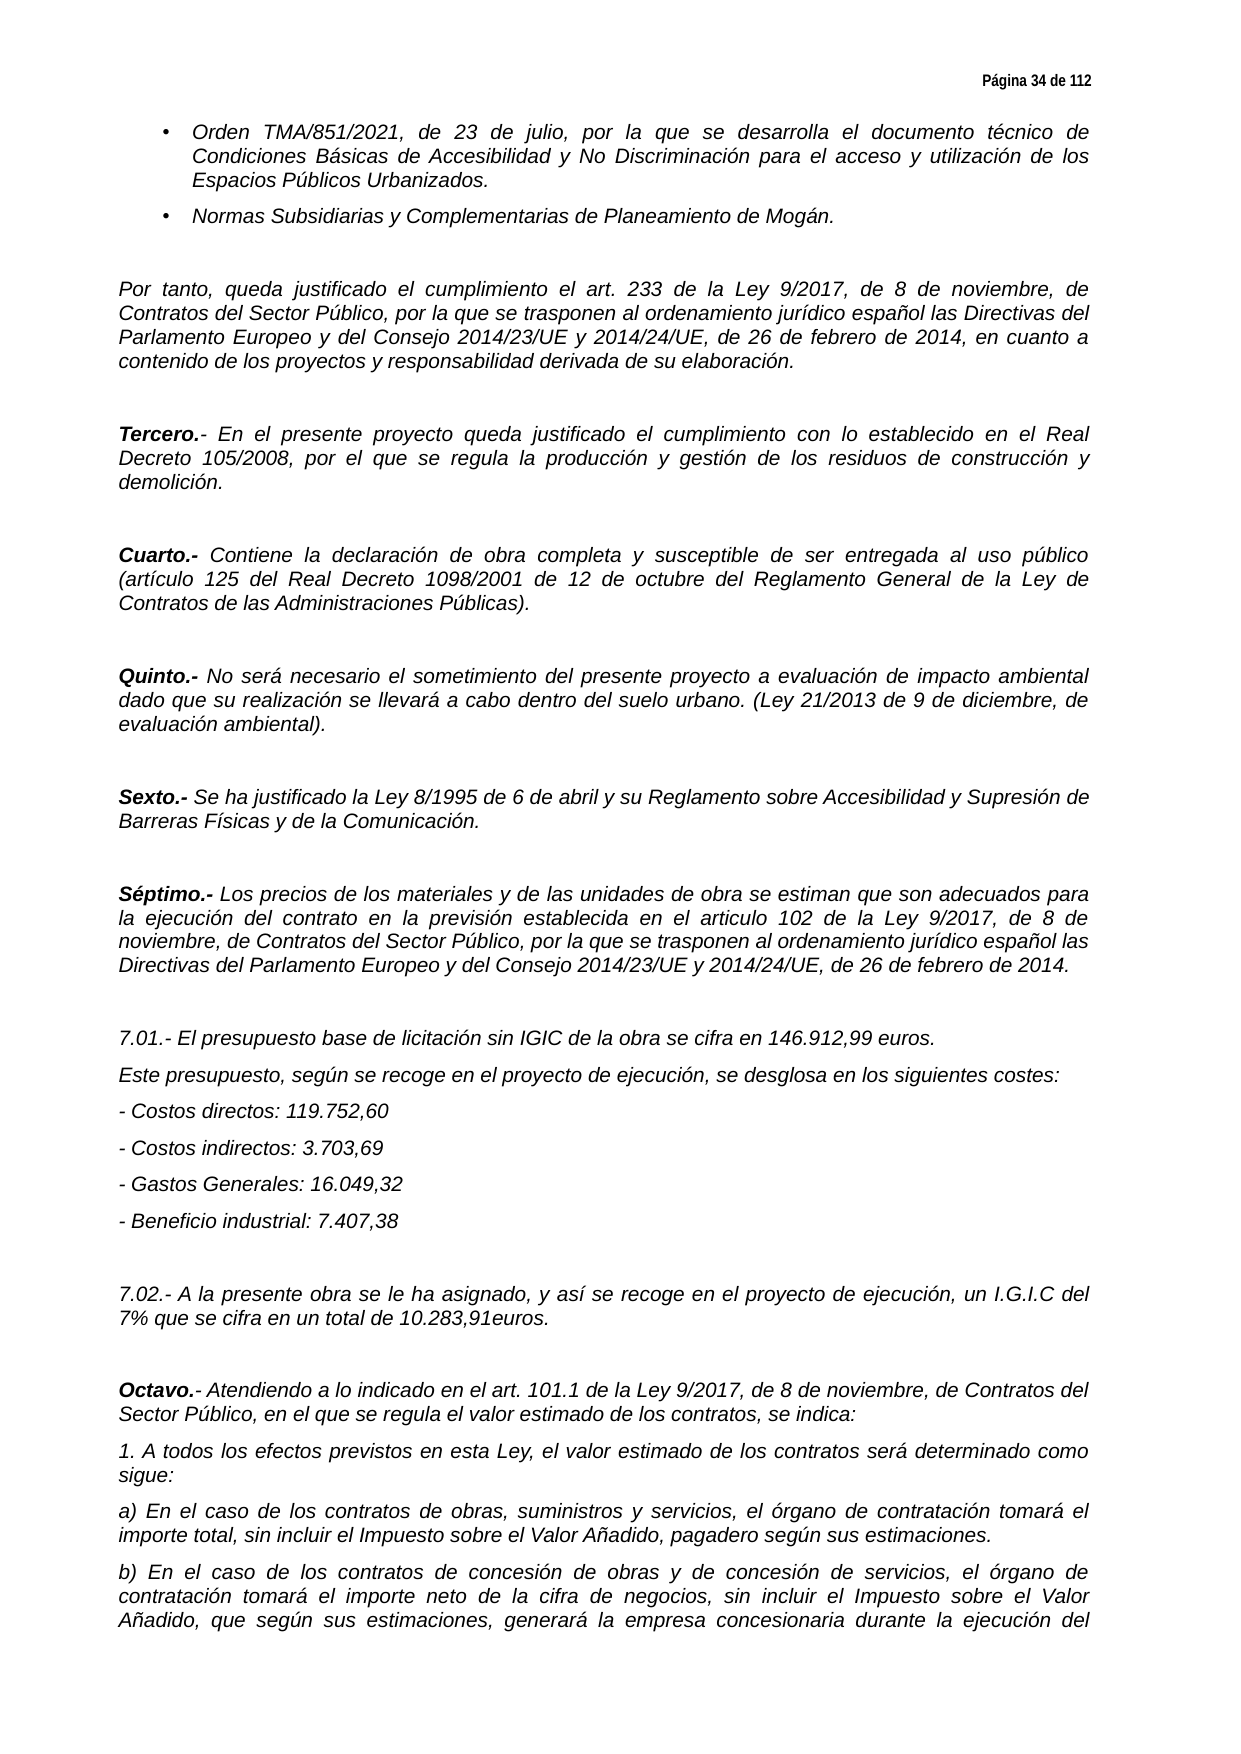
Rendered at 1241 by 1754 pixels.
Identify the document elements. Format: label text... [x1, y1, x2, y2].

text 7.01.- El presupuesto base de licitación sin IGIC de la obra se cifra en 146.912,99 euros. [118, 1026, 1092, 1050]
text Por tanto, queda justificado el cumplimiento el art. 233 de la Ley 9/2017, de 8 de noviembre, de Contratos del Sector Público, por la que se trasponen al ordenamiento jurídico español las Directivas del Parlamento Europeo y del Consejo 2014/23/UE y 2014/24/UE, de 26 de febrero de 2014, en cuanto a contenido de los proyectos y responsabilidad derivada de su elaboración. [118, 277, 1092, 373]
text a) En el caso de los contratos de obras, suministros y servicios, el órgano de contratación tomará el importe total, sin incluir el Impuesto sobre el Valor Añadido, pagadero según sus estimaciones. [118, 1499, 1092, 1547]
text - Beneficio industrial: 7.407,38 [118, 1208, 1092, 1232]
text 7.02.- A la presente obra se le ha asignado, y así se recoge en el proyecto de ejecución, un I.G.I.C del 7% que se cifra en un total de 10.283,91euros. [118, 1281, 1092, 1329]
list Orden TMA/851/2021, de 23 de julio, por la que se desarrolla el documento técnico de Condiciones Básicas de Accesibilidad y No Discriminación para el acceso y utilización de los Espacios Públicos Urbanizados. [162, 120, 1092, 192]
text Tercero.- En el presente proyecto queda justificado el cumplimiento con lo establecido en el Real Decreto 105/2008, por el que se regula la producción y gestión de los residuos de construcción y demolición. [118, 422, 1092, 494]
text Quinto.- No será necesario el sometimiento del presente proyecto a evaluación de impacto ambiental dado que su realización se llevará a cabo dentro del suelo urbano. (Ley 21/2013 de 9 de diciembre, de evaluación ambiental). [118, 664, 1092, 736]
text - Costos indirectos: 3.703,69 [118, 1136, 1092, 1159]
text - Gastos Generales: 16.049,32 [118, 1172, 1092, 1196]
text 1. A todos los efectos previstos en esta Ley, el valor estimado de los contratos será determinado como sigue: [118, 1439, 1092, 1487]
text Octavo.- Atendiendo a lo indicado en el art. 101.1 de la Ley 9/2017, de 8 de noviembre, de Contratos del Sector Público, en el que se regula el valor estimado de los contratos, se indica: [118, 1378, 1092, 1426]
text - Costos directos: 119.752,60 [118, 1099, 1092, 1123]
text Sexto.- Se ha justificado la Ley 8/1995 de 6 de abril y su Reglamento sobre Accesibilidad y Supresión de Barreras Físicas y de la Comunicación. [118, 784, 1092, 832]
text Séptimo.- Los precios de los materiales y de las unidades de obra se estiman que son adecuados para la ejecución del contrato en la previsión establecida en el articulo 102 de la Ley 9/2017, de 8 de noviembre, de Contratos del Sector Público, por la que se trasponen al ordenamiento jurídico español las Directivas del Parlamento Europeo y del Consejo 2014/23/UE y 2014/24/UE, de 26 de febrero de 2014. [118, 881, 1092, 977]
list Normas Subsidiarias y Complementarias de Planeamiento de Mogán. [162, 204, 1092, 228]
text Cuarto.- Contiene la declaración de obra completa y susceptible de ser entregada al uso público (artículo 125 del Real Decreto 1098/2001 de 12 de octubre del Reglamento General de la Ley de Contratos de las Administraciones Públicas). [118, 543, 1092, 615]
text Este presupuesto, según se recoge en el proyecto de ejecución, se desglosa en los siguientes costes: [118, 1063, 1092, 1087]
text b) En el caso de los contratos de concesión de obras y de concesión de servicios, el órgano de contratación tomará el importe neto de la cifra de negocios, sin incluir el Impuesto sobre el Valor Añadido, que según sus estimaciones, generará la empresa concesionaria durante la ejecución del [118, 1559, 1092, 1631]
